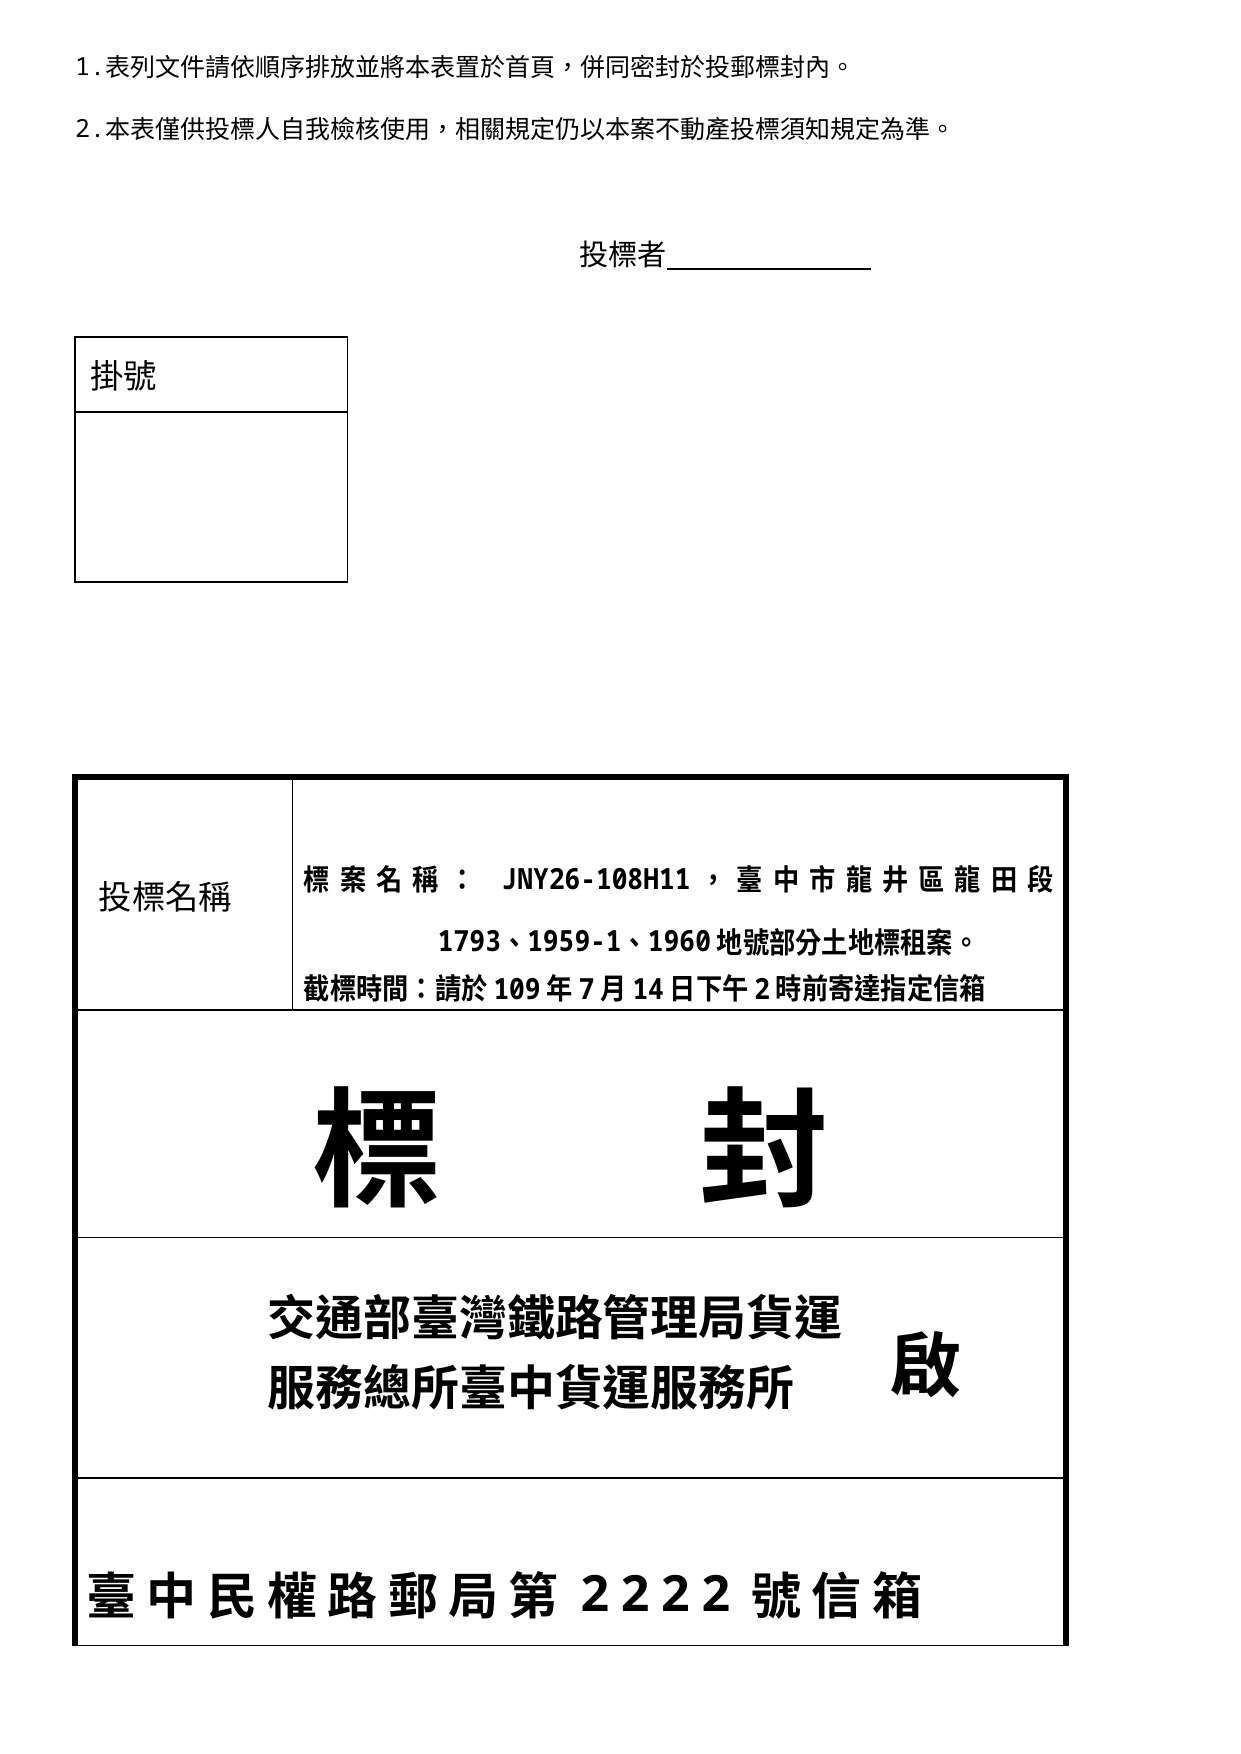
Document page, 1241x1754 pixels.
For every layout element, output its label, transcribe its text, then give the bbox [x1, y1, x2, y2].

text 2.本表僅供投標人自我檢核使用，相關規定仍以本案不動產投標須知規定為準。 [75, 86, 1125, 149]
table_header 投標名稱 [78, 780, 292, 1009]
table_header 標案名稱： JNY26-108H11，臺中市龍井區龍田段1793、1959-1、1960地號部分土地標租案。 截標時間：請於109年7月14日下午2時前寄達指定信箱 [293, 780, 1063, 1009]
text 投標者 [325, 211, 1125, 274]
table_header 掛號 [76, 338, 347, 411]
table_cell [76, 413, 347, 581]
table_cell 標 封 [78, 1011, 1063, 1236]
table_cell 交通部臺灣鐵路管理局貨運服務總所臺中貨運服務所 啟 [78, 1238, 1063, 1477]
text 1.表列文件請依順序排放並將本表置於首頁，併同密封於投郵標封內。 [75, 24, 1125, 86]
table_cell 臺中民權路郵局第2222號信箱 [78, 1479, 1063, 1644]
